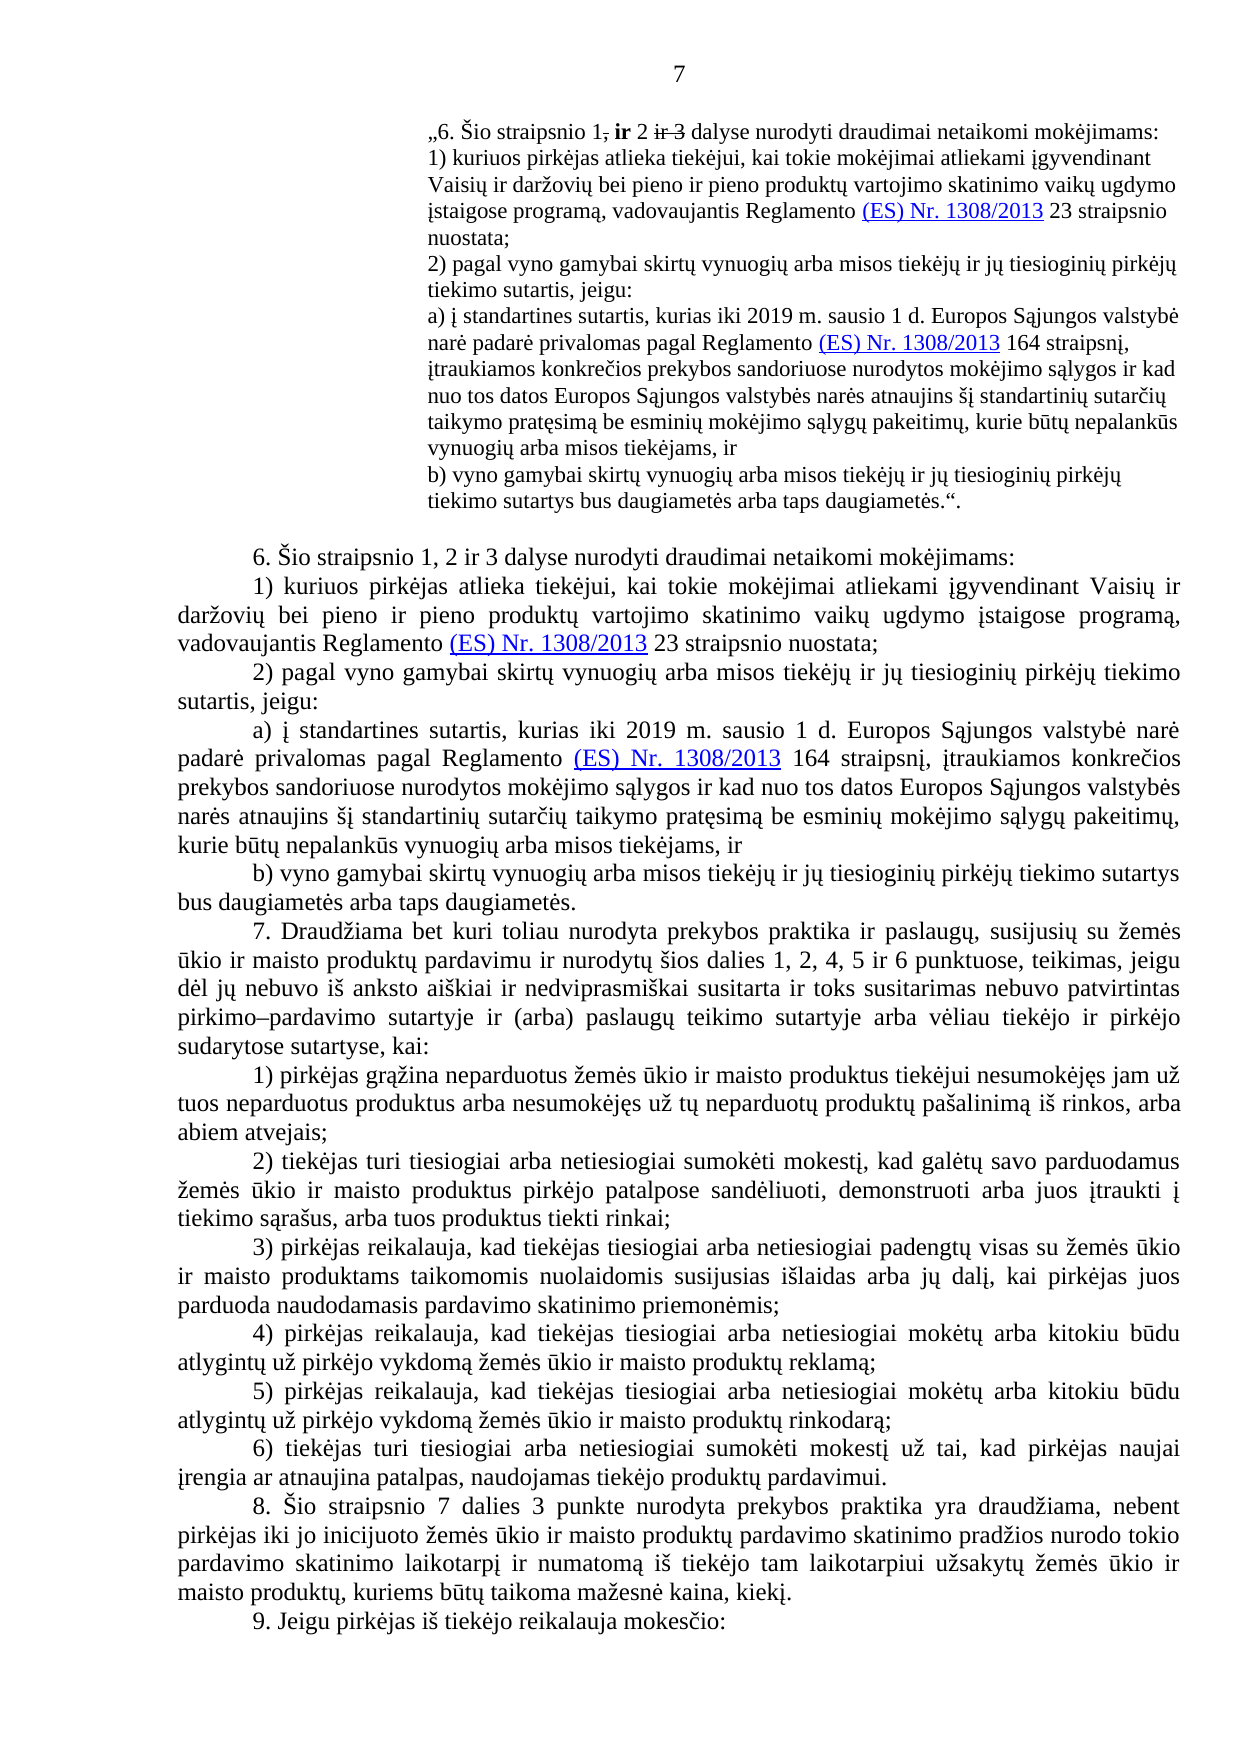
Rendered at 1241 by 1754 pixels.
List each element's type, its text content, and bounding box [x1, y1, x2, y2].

text 7. Draudžiama bet kuri toliau nurodyta prekybos praktika ir paslaugų, susijusių su žemės ūkio ir maisto produktų pardavimu ir nurodytų šios dalies 1, 2, 4, 5 ir 6 punktuose, teikimas, jeigu dėl jų nebuvo iš anksto aiškiai ir nedviprasmiškai susitarta ir toks susitarimas nebuvo patvirtintas pirkimo–pardavimo sutartyje ir (arba) paslaugų teikimo sutartyje arba vėliau tiekėjo ir pirkėjo sudarytose sutartyse, kai: [177, 916, 1181, 1060]
text 9. Jeigu pirkėjas iš tiekėjo reikalauja mokesčio: [177, 1606, 1181, 1635]
text 8. Šio straipsnio 7 dalies 3 punkte nurodyta prekybos praktika yra draudžiama, nebent pirkėjas iki jo inicijuoto žemės ūkio ir maisto produktų pardavimo skatinimo pradžios nurodo tokio pardavimo skatinimo laikotarpį ir numatomą iš tiekėjo tam laikotarpiui užsakytų žemės ūkio ir maisto produktų, kuriems būtų taikoma mažesnė kaina, kiekį. [177, 1491, 1181, 1606]
text 3) pirkėjas reikalauja, kad tiekėjas tiesiogiai arba netiesiogiai padengtų visas su žemės ūkio ir maisto produktams taikomomis nuolaidomis susijusias išlaidas arba jų dalį, kai pirkėjas juos parduoda naudodamasis pardavimo skatinimo priemonėmis; [177, 1232, 1181, 1318]
text b) vyno gamybai skirtų vynuogių arba misos tiekėjų ir jų tiesioginių pirkėjų tiekimo sutartys bus daugiametės arba taps daugiametės.“. [427, 461, 1181, 513]
text 5) pirkėjas reikalauja, kad tiekėjas tiesiogiai arba netiesiogiai mokėtų arba kitokiu būdu atlygintų už pirkėjo vykdomą žemės ūkio ir maisto produktų rinkodarą; [177, 1376, 1181, 1433]
text 6) tiekėjas turi tiesiogiai arba netiesiogiai sumokėti mokestį už tai, kad pirkėjas naujai įrengia ar atnaujina patalpas, naudojamas tiekėjo produktų pardavimui. [177, 1433, 1181, 1491]
text b) vyno gamybai skirtų vynuogių arba misos tiekėjų ir jų tiesioginių pirkėjų tiekimo sutartys bus daugiametės arba taps daugiametės. [177, 858, 1181, 916]
text 2) tiekėjas turi tiesiogiai arba netiesiogiai sumokėti mokestį, kad galėtų savo parduodamus žemės ūkio ir maisto produktus pirkėjo patalpose sandėliuoti, demonstruoti arba juos įtraukti į tiekimo sąrašus, arba tuos produktus tiekti rinkai; [177, 1146, 1181, 1232]
text a) į standartines sutartis, kurias iki 2019 m. sausio 1 d. Europos Sąjungos valstybė narė padarė privalomas pagal Reglamento (ES) Nr. 1308/2013 164 straipsnį, įtraukiamos konkrečios prekybos sandoriuose nurodytos mokėjimo sąlygos ir kad nuo tos datos Europos Sąjungos valstybės narės atnaujins šį standartinių sutarčių taikymo pratęsimą be esminių mokėjimo sąlygų pakeitimų, kurie būtų nepalankūs vynuogių arba misos tiekėjams, ir [427, 303, 1181, 461]
text 4) pirkėjas reikalauja, kad tiekėjas tiesiogiai arba netiesiogiai mokėtų arba kitokiu būdu atlygintų už pirkėjo vykdomą žemės ūkio ir maisto produktų reklamą; [177, 1318, 1181, 1376]
text a) į standartines sutartis, kurias iki 2019 m. sausio 1 d. Europos Sąjungos valstybė narė padarė privalomas pagal Reglamento (ES) Nr. 1308/2013 164 straipsnį, įtraukiamos konkrečios prekybos sandoriuose nurodytos mokėjimo sąlygos ir kad nuo tos datos Europos Sąjungos valstybės narės atnaujins šį standartinių sutarčių taikymo pratęsimą be esminių mokėjimo sąlygų pakeitimų, kurie būtų nepalankūs vynuogių arba misos tiekėjams, ir [177, 715, 1181, 858]
text 1) kuriuos pirkėjas atlieka tiekėjui, kai tokie mokėjimai atliekami įgyvendinant Vaisių ir daržovių bei pieno ir pieno produktų vartojimo skatinimo vaikų ugdymo įstaigose programą, vadovaujantis Reglamento (ES) Nr. 1308/2013 23 straipsnio nuostata; [427, 144, 1181, 250]
text „6. Šio straipsnio 1, ir 2 ir 3 dalyse nurodyti draudimai netaikomi mokėjimams: [427, 118, 1181, 144]
text 6. Šio straipsnio 1, 2 ir 3 dalyse nurodyti draudimai netaikomi mokėjimams: [177, 542, 1181, 571]
text 1) kuriuos pirkėjas atlieka tiekėjui, kai tokie mokėjimai atliekami įgyvendinant Vaisių ir daržovių bei pieno ir pieno produktų vartojimo skatinimo vaikų ugdymo įstaigose programą, vadovaujantis Reglamento (ES) Nr. 1308/2013 23 straipsnio nuostata; [177, 571, 1181, 657]
text 1) pirkėjas grąžina neparduotus žemės ūkio ir maisto produktus tiekėjui nesumokėjęs jam už tuos neparduotus produktus arba nesumokėjęs už tų neparduotų produktų pašalinimą iš rinkos, arba abiem atvejais; [177, 1060, 1181, 1146]
text 2) pagal vyno gamybai skirtų vynuogių arba misos tiekėjų ir jų tiesioginių pirkėjų tiekimo sutartis, jeigu: [427, 250, 1181, 303]
text 2) pagal vyno gamybai skirtų vynuogių arba misos tiekėjų ir jų tiesioginių pirkėjų tiekimo sutartis, jeigu: [177, 657, 1181, 715]
